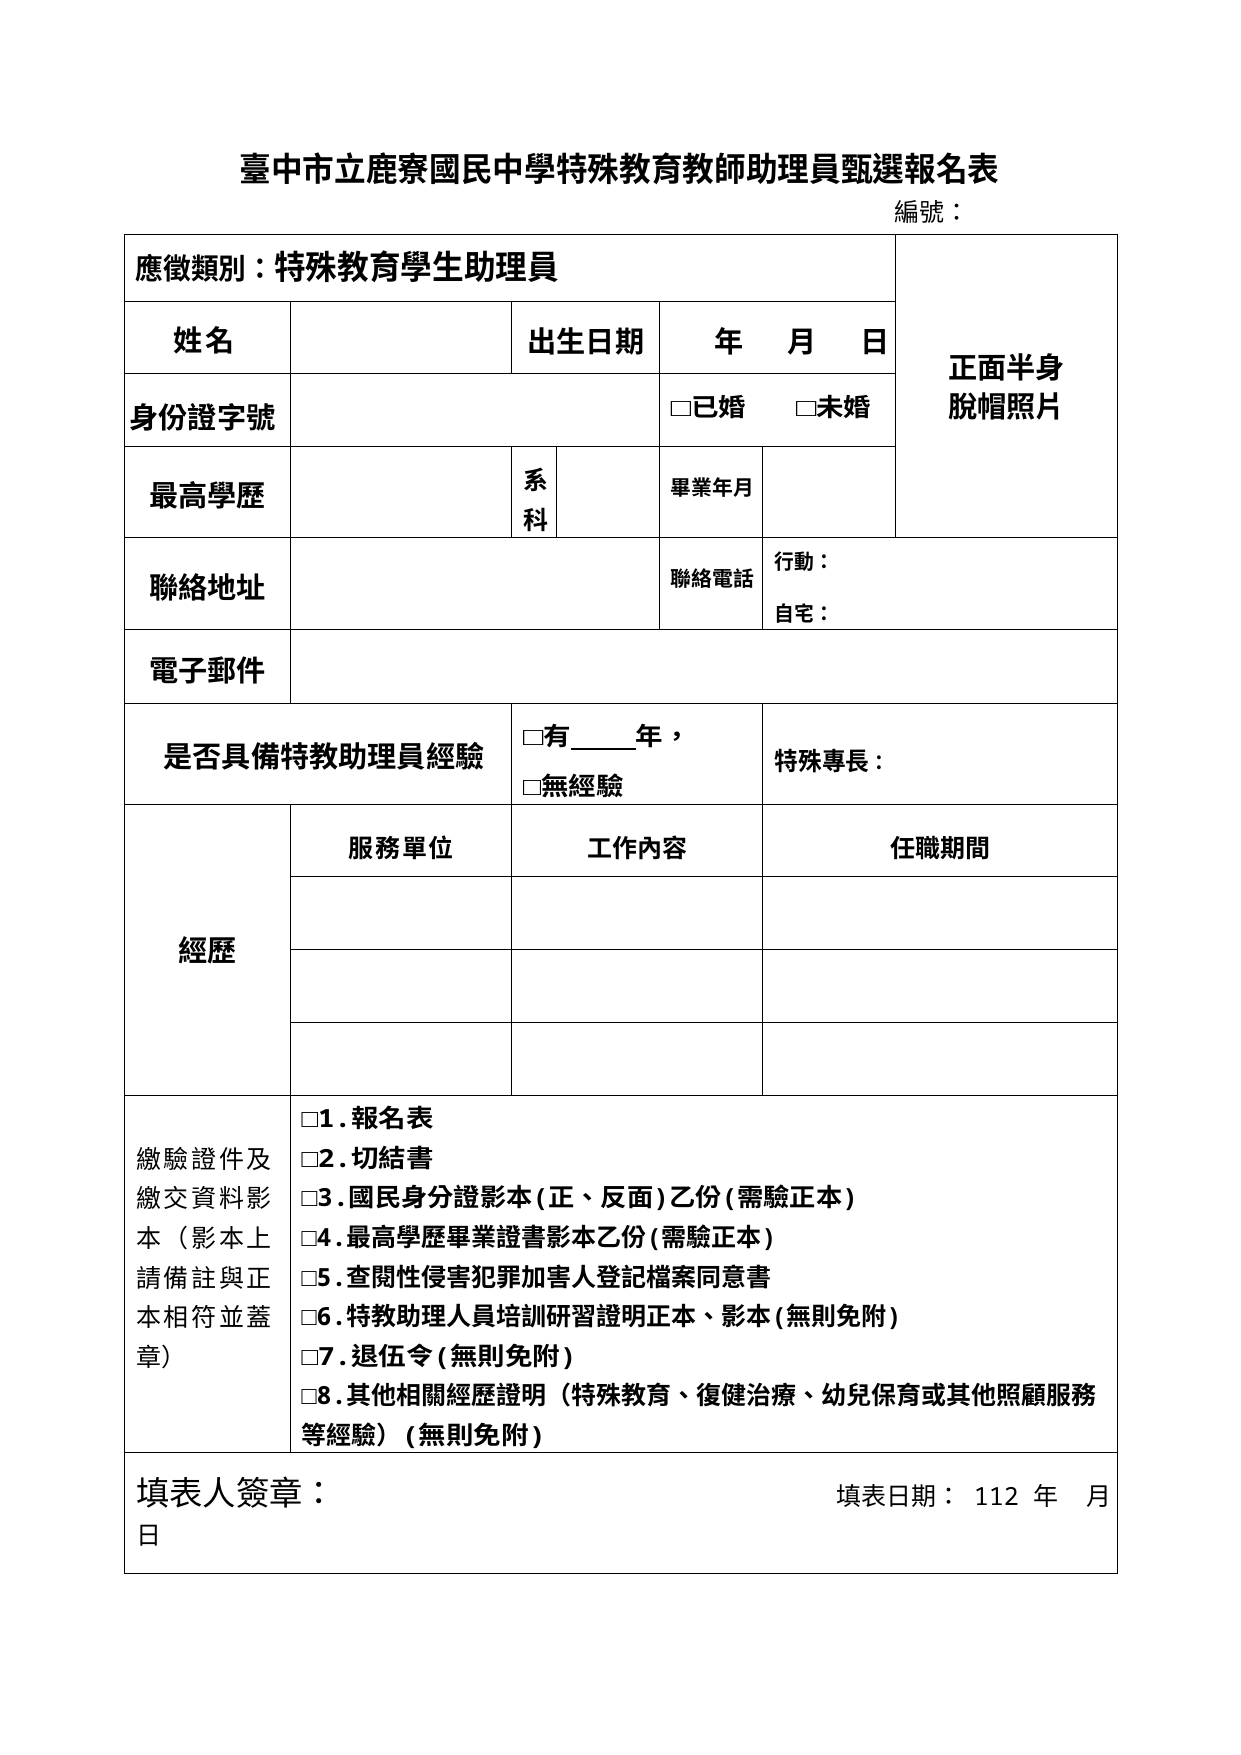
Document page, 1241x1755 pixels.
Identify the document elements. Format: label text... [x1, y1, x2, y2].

table_cell [291, 302, 511, 373]
table_cell [512, 950, 762, 1022]
table_header 應徵類別：特殊教育學生助理員 [125, 235, 895, 301]
table_cell 身份證字號 [125, 374, 290, 446]
table_cell 任職期間 [763, 805, 1117, 876]
table_cell 工作內容 [512, 805, 762, 876]
table_cell 是否具備特教助理員經驗 [125, 704, 511, 803]
table_cell 電子郵件 [125, 630, 290, 703]
table_cell 繳驗證件及繳交資料影本（影本上請備註與正本相符並蓋章） [125, 1096, 290, 1452]
table_cell 聯絡電話 [660, 538, 762, 629]
table_cell [291, 447, 511, 537]
table_cell 聯絡地址 [125, 538, 290, 629]
table_cell [512, 1023, 762, 1095]
table_cell 年 月 日 [660, 302, 895, 373]
table_cell 畢業年月 [660, 447, 762, 537]
text 臺中市立鹿寮國民中學特殊教育教師助理員甄選報名表 [239, 150, 1128, 189]
table_cell [291, 950, 511, 1022]
table_cell 填表人簽章： 填表日期： 112 年 月 日 [125, 1453, 1117, 1573]
table_cell 最高學歷 [125, 447, 290, 537]
table_cell [291, 374, 659, 446]
table_cell [291, 1023, 511, 1095]
table_cell [763, 447, 895, 537]
table_cell [291, 630, 1117, 703]
table_cell □有 年， □無經驗 [512, 704, 762, 803]
table_cell 經歷 [125, 805, 290, 1095]
table_cell [291, 877, 511, 949]
table_header 正面半身 脫帽照片 [896, 235, 1117, 537]
table_cell 系科 [512, 447, 556, 537]
table_cell 姓名 [125, 302, 290, 373]
table_cell □1.報名表 □2.切結書 □3.國民身分證影本(正、反面)乙份(需驗正本) □4.最高學歷畢業證書影本乙份(需驗正本) □5.查閱性侵害犯罪加害人登記檔案同意書 □6.特教助理人員培訓研習證明正本、影本(無則免附) □7.退伍令(無則免附) □8.其他相關經歷證明（特殊教育、復健治療、幼兒保育或其他照顧服務等經驗）(無則免附) [291, 1096, 1117, 1452]
table_cell [512, 877, 762, 949]
table_cell [763, 950, 1117, 1022]
table_cell 服務單位 [291, 805, 511, 876]
table_cell [763, 1023, 1117, 1095]
table_cell [557, 447, 659, 537]
table_cell 特殊專長： [763, 704, 1117, 803]
table_cell 行動： 自宅： [763, 538, 1117, 629]
text 編號： [112, 189, 969, 229]
table_cell □已婚 □未婚 [660, 374, 895, 446]
table_cell [763, 877, 1117, 949]
table_cell [291, 538, 659, 629]
table_cell 出生日期 [512, 302, 659, 373]
